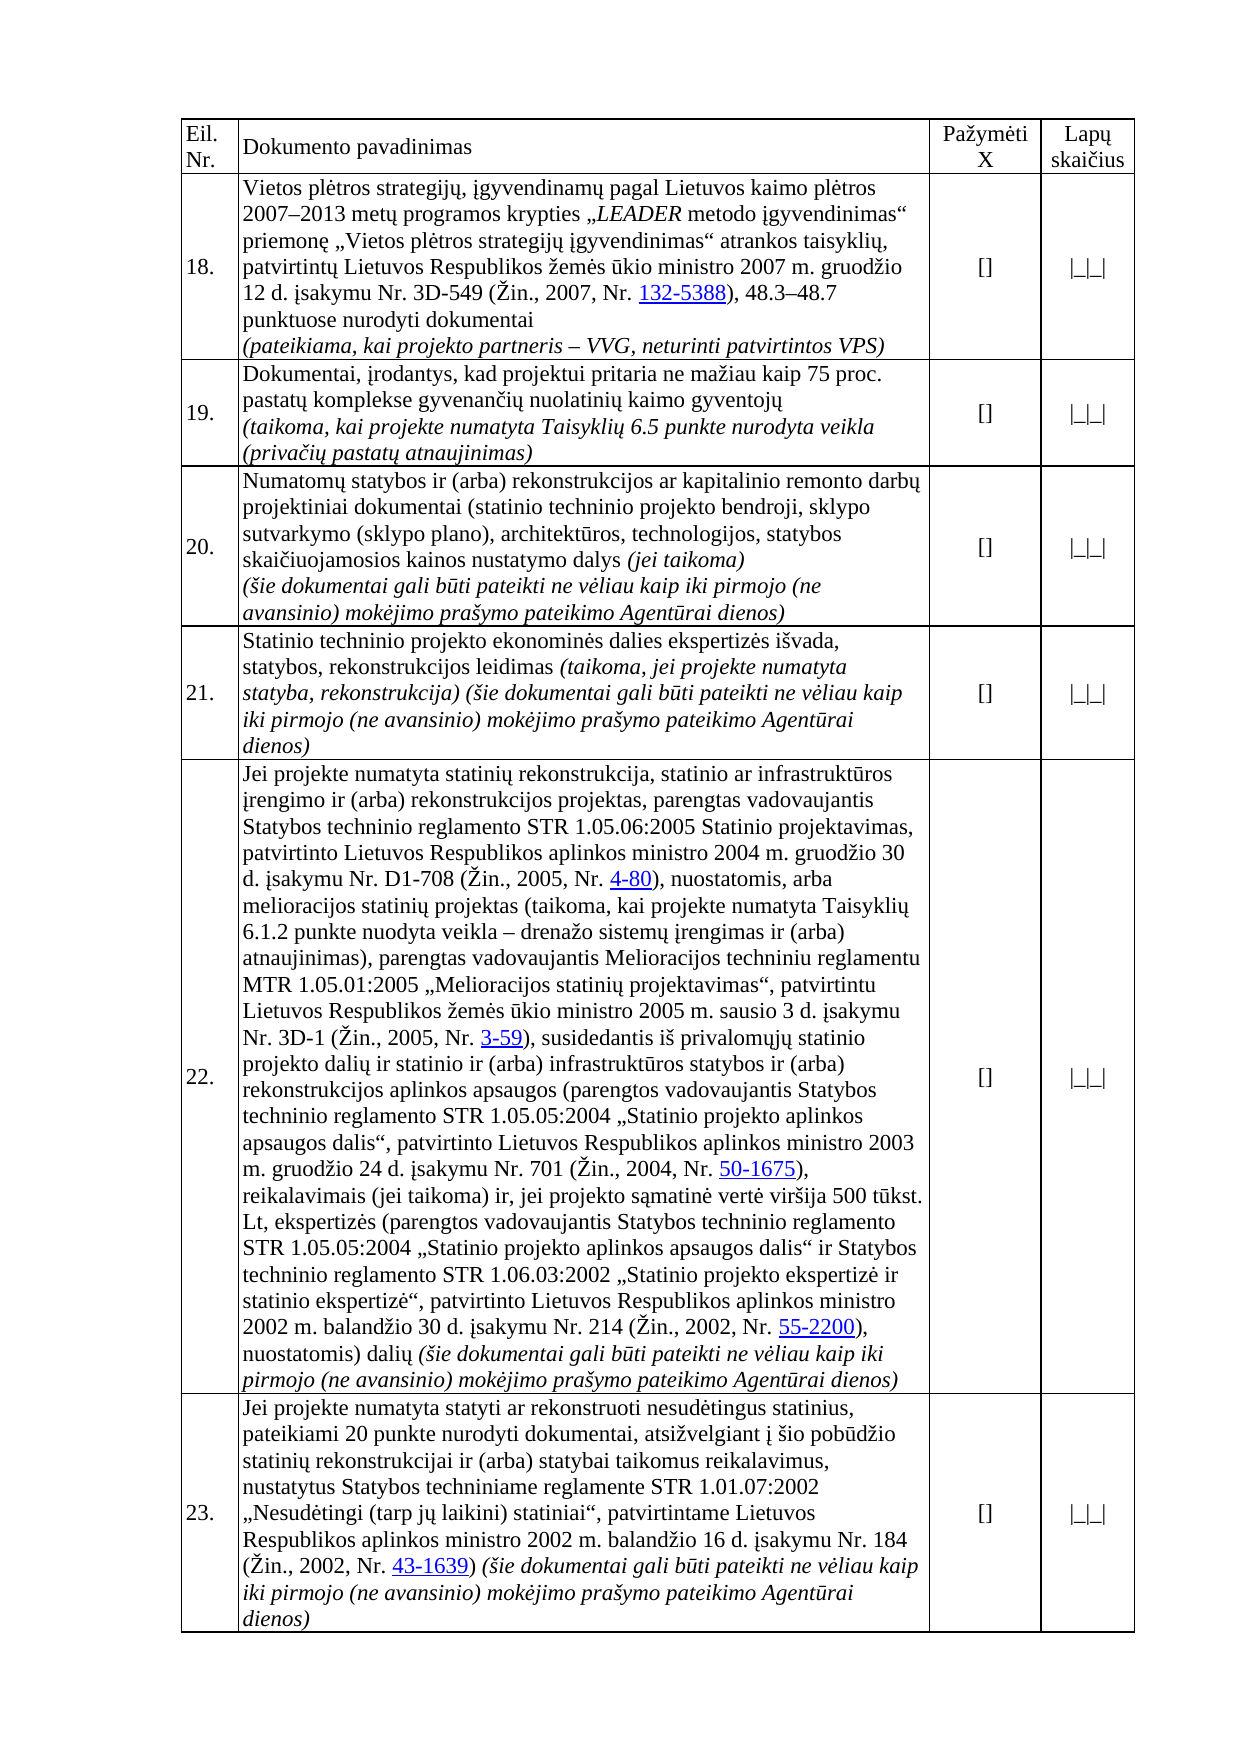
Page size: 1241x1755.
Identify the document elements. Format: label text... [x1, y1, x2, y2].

table_cell [][] [930, 627, 1040, 758]
table_cell Jei projekte numatyta statinių rekonstrukcija, statinio ar infrastruktūros įrengimo ir (arba) rekonstrukcijos projektas, parengtas vadovaujantis Statybos techninio reglamento STR 1.05.06:2005 Statinio projektavimas, patvirtinto Lietuvos Respublikos aplinkos ministro 2004 m. gruodžio 30 d. įsakymu Nr. D1-708 (Žin., 2005, Nr. 4-80), nuostatomis, arba melioracijos statinių projektas (taikoma, kai projekte numatyta Taisyklių 6.1.2 punkte nuodyta veikla – drenažo sistemų įrengimas ir (arba) atnaujinimas), parengtas vadovaujantis Melioracijos techniniu reglamentu MTR 1.05.01:2005 „Melioracijos statinių projektavimas“, patvirtintu Lietuvos Respublikos žemės ūkio ministro 2005 m. sausio 3 d. įsakymu Nr. 3D-1 (Žin., 2005, Nr. 3-59), susidedantis iš privalomųjų statinio projekto dalių ir statinio ir (arba) infrastruktūros statybos ir (arba) rekonstrukcijos aplinkos apsaugos (parengtos vadovaujantis Statybos techninio reglamento STR 1.05.05:2004 „Statinio projekto aplinkos apsaugos dalis“, patvirtinto Lietuvos Respublikos aplinkos ministro 2003 m. gruodžio 24 d. įsakymu Nr. 701 (Žin., 2004, Nr. 50-1675), reikalavimais (jei taikoma) ir, jei projekto sąmatinė vertė viršija 500 tūkst. Lt, ekspertizės (parengtos vadovaujantis Statybos techninio reglamento STR 1.05.05:2004 „Statinio projekto aplinkos apsaugos dalis“ ir Statybos techninio reglamento STR 1.06.03:2002 „Statinio projekto ekspertizė ir statinio ekspertizė“, patvirtinto Lietuvos Respublikos aplinkos ministro 2002 m. balandžio 30 d. įsakymu Nr. 214 (Žin., 2002, Nr. 55-2200), nuostatomis) dalių (šie dokumentai gali būti pateikti ne vėliau kaip iki pirmojo (ne avansinio) mokėjimo prašymo pateikimo Agentūrai dienos) [239, 760, 929, 1392]
table_header Dokumento pavadinimas [239, 120, 929, 172]
table_header Eil. Nr. [182, 120, 238, 172]
table_cell 20. [182, 467, 238, 625]
table_cell |_|_| [1042, 1394, 1134, 1631]
table_cell [][] [930, 467, 1040, 625]
table_cell 23. [182, 1394, 238, 1631]
table_cell [][] [930, 174, 1040, 358]
table_cell [][] [930, 760, 1040, 1392]
table_cell |_|_| [1042, 760, 1134, 1392]
table_header Lapų skaičius [1042, 120, 1134, 172]
table_cell |_|_| [1042, 360, 1134, 465]
table_cell Dokumentai, įrodantys, kad projektui pritaria ne mažiau kaip 75 proc. pastatų komplekse gyvenančių nuolatinių kaimo gyventojų (taikoma, kai projekte numatyta Taisyklių 6.5 punkte nurodyta veikla (privačių pastatų atnaujinimas) [239, 360, 929, 465]
table_cell [][] [930, 1394, 1040, 1631]
table_cell 18. [182, 174, 238, 358]
table_header Pažymėti X [930, 120, 1040, 172]
table_cell |_|_| [1042, 627, 1134, 758]
table_cell 19. [182, 360, 238, 465]
table_cell Numatomų statybos ir (arba) rekonstrukcijos ar kapitalinio remonto darbų projektiniai dokumentai (statinio techninio projekto bendroji, sklypo sutvarkymo (sklypo plano), architektūros, technologijos, statybos skaičiuojamosios kainos nustatymo dalys (jei taikoma) (šie dokumentai gali būti pateikti ne vėliau kaip iki pirmojo (ne avansinio) mokėjimo prašymo pateikimo Agentūrai dienos) [239, 467, 929, 625]
table_cell |_|_| [1042, 174, 1134, 358]
table_cell |_|_| [1042, 467, 1134, 625]
table_cell 21. [182, 627, 238, 758]
table_cell Statinio techninio projekto ekonominės dalies ekspertizės išvada, statybos, rekonstrukcijos leidimas (taikoma, jei projekte numatyta statyba, rekonstrukcija) (šie dokumentai gali būti pateikti ne vėliau kaip iki pirmojo (ne avansinio) mokėjimo prašymo pateikimo Agentūrai dienos) [239, 627, 929, 758]
table_cell Jei projekte numatyta statyti ar rekonstruoti nesudėtingus statinius, pateikiami 20 punkte nurodyti dokumentai, atsižvelgiant į šio pobūdžio statinių rekonstrukcijai ir (arba) statybai taikomus reikalavimus, nustatytus Statybos techniniame reglamente STR 1.01.07:2002 „Nesudėtingi (tarp jų laikini) statiniai“, patvirtintame Lietuvos Respublikos aplinkos ministro 2002 m. balandžio 16 d. įsakymu Nr. 184 (Žin., 2002, Nr. 43-1639) (šie dokumentai gali būti pateikti ne vėliau kaip iki pirmojo (ne avansinio) mokėjimo prašymo pateikimo Agentūrai dienos) [239, 1394, 929, 1631]
table_cell 22. [182, 760, 238, 1392]
table_cell [][] [930, 360, 1040, 465]
table_cell Vietos plėtros strategijų, įgyvendinamų pagal Lietuvos kaimo plėtros 2007–2013 metų programos krypties „LEADER metodo įgyvendinimas“ priemonę „Vietos plėtros strategijų įgyvendinimas“ atrankos taisyklių, patvirtintų Lietuvos Respublikos žemės ūkio ministro 2007 m. gruodžio 12 d. įsakymu Nr. 3D-549 (Žin., 2007, Nr. 132-5388), 48.3–48.7 punktuose nurodyti dokumentai (pateikiama, kai projekto partneris – VVG, neturinti patvirtintos VPS) [239, 174, 929, 358]
